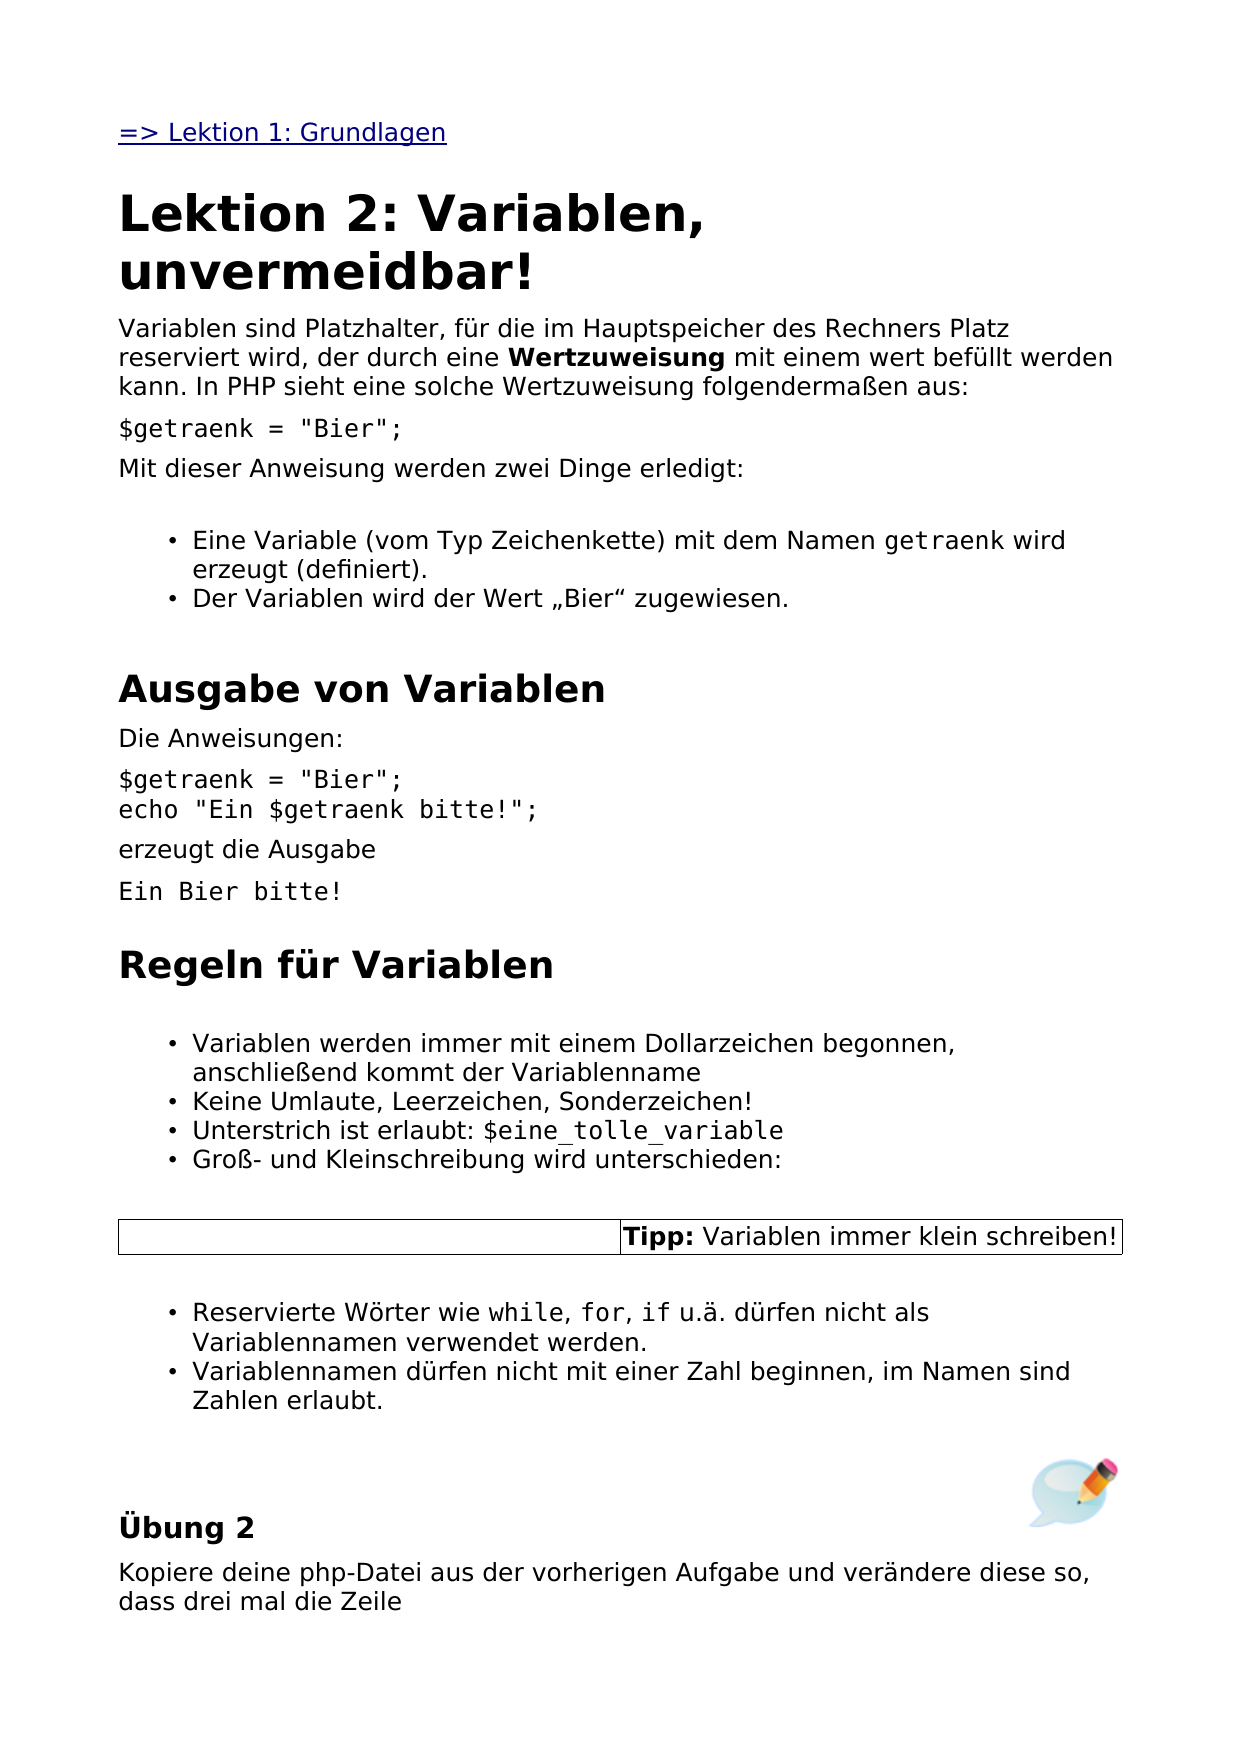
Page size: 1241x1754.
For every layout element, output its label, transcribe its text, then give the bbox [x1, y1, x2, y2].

table_header [119, 1220, 620, 1254]
list Groß- und Kleinschreibung wird unterschieden: [177, 1146, 1122, 1175]
text Die Anweisungen: [118, 724, 1122, 753]
table_header Tipp: Variablen immer klein schreiben! [621, 1220, 1122, 1254]
list Eine Variable (vom Typ Zeichenkette) mit dem Namen getraenk wird erzeugt (definiert). [177, 526, 1122, 584]
text Mit dieser Anweisung werden zwei Dinge erledigt: [118, 455, 1122, 484]
text Kopiere deine php-Datei aus der vorherigen Aufgabe und verändere diese so, dass drei mal die Zeile [118, 1558, 1122, 1616]
text $getraenk = "Bier"; [118, 414, 1122, 443]
list Variablennamen dürfen nicht mit einer Zahl beginnen, im Namen sind Zahlen erlaubt. [177, 1357, 1122, 1415]
list Keine Umlaute, Leerzeichen, Sonderzeichen! [177, 1087, 1122, 1116]
list Unterstrich ist erlaubt: $eine_tolle_variable [177, 1116, 1122, 1146]
subtitle Übung 2 [118, 1511, 1022, 1545]
text Ein Bier bitte! [118, 877, 1122, 907]
text Variablen sind Platzhalter, für die im Hauptspeicher des Rechners Platz reserviert wird, der durch eine Wertzuweisung mit einem wert befüllt werden kann. In PHP sieht eine solche Wertzuweisung folgendermaßen aus: [118, 314, 1122, 401]
text $getraenk = "Bier"; echo "Ein $getraenk bitte!"; [118, 766, 1122, 824]
subtitle Lektion 2: Variablen, unvermeidbar! [118, 185, 1122, 301]
picture [1022, 1444, 1123, 1545]
list Der Variablen wird der Wert „Bier“ zugewiesen. [177, 584, 1122, 613]
text erzeugt die Ausgabe [118, 836, 1122, 865]
subtitle Regeln für Variablen [118, 943, 1122, 987]
text => Lektion 1: Grundlagen [118, 118, 1122, 147]
list Reservierte Wörter wie while, for, if u.ä. dürfen nicht als Variablennamen verwendet werden. [177, 1298, 1122, 1357]
subtitle Ausgabe von Variablen [118, 668, 1122, 711]
list Variablen werden immer mit einem Dollarzeichen begonnen, anschließend kommt der Variablenname [177, 1029, 1122, 1087]
